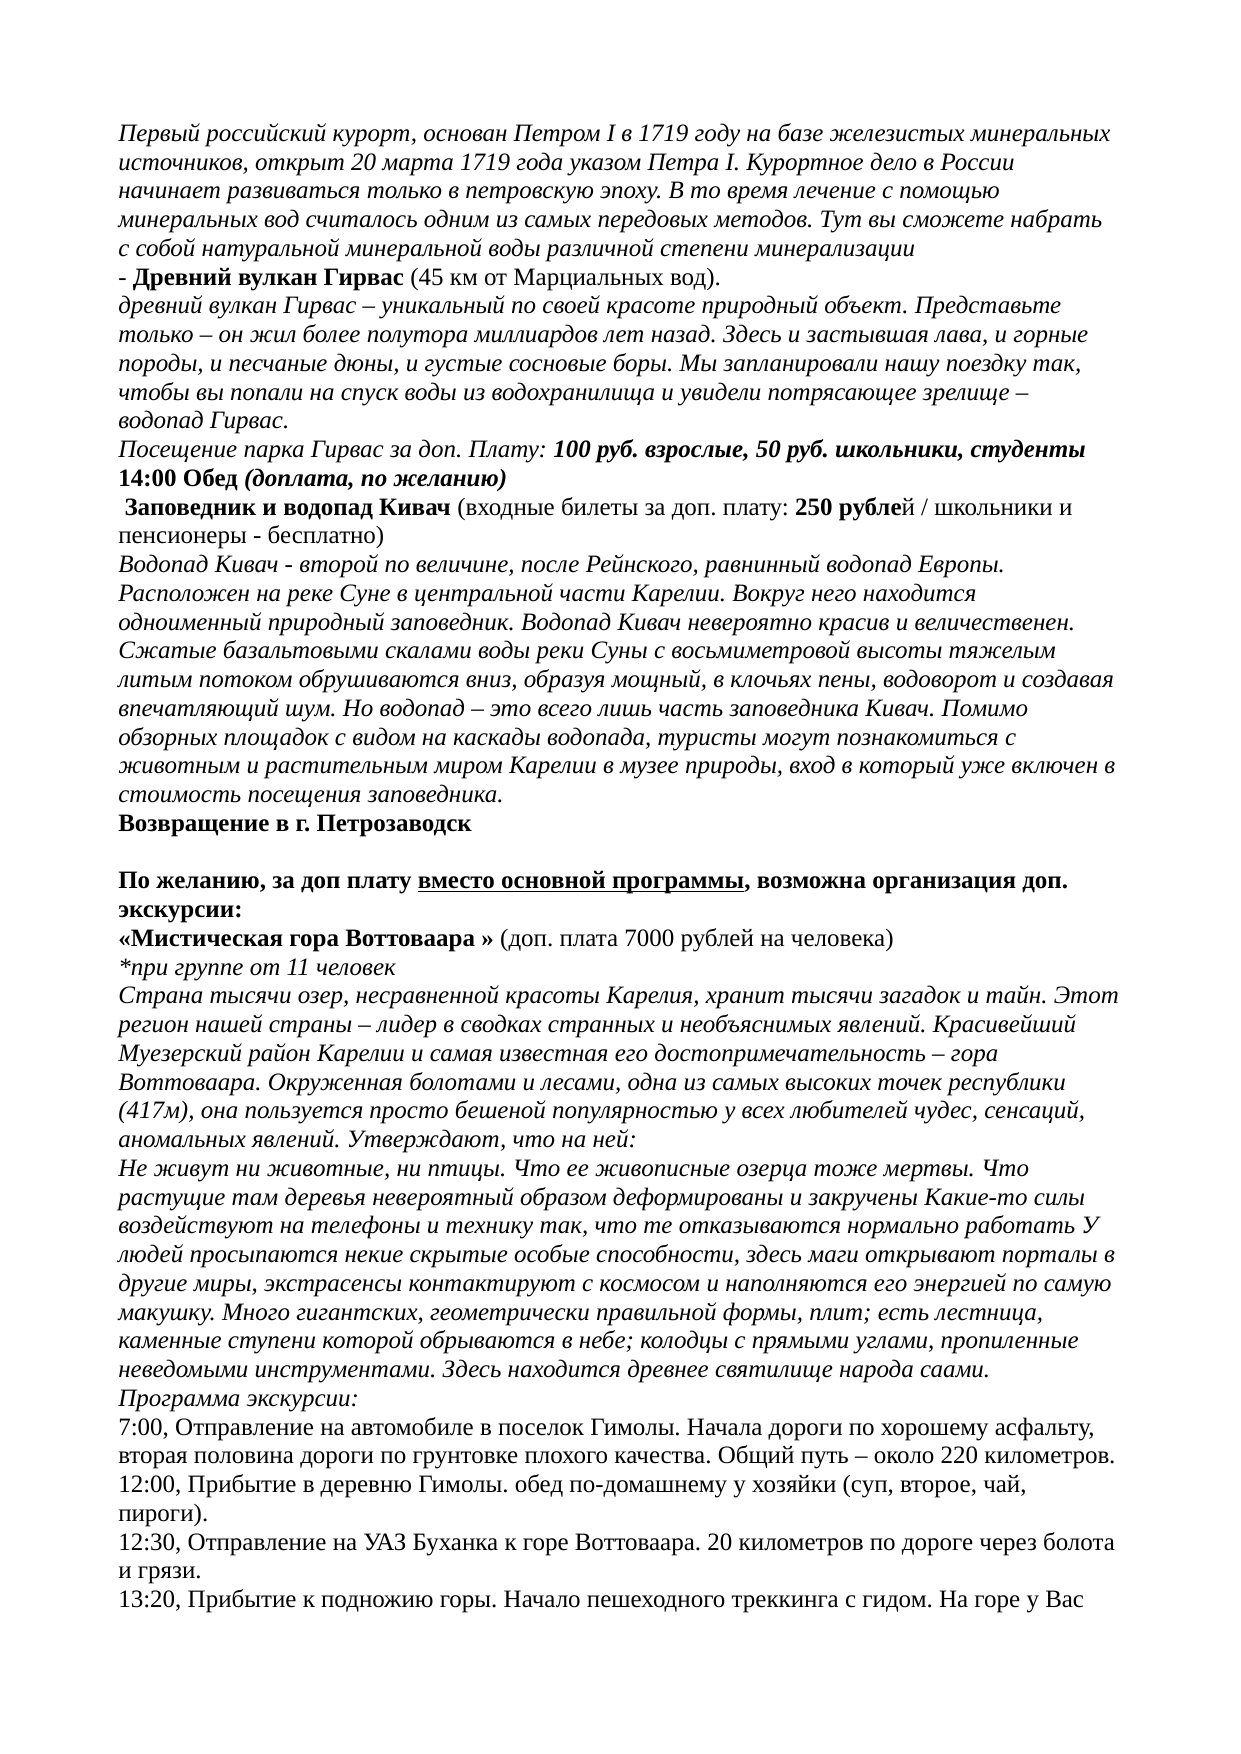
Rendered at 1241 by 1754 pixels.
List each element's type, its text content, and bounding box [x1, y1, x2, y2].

text Программа экскурсии: [118, 1383, 1122, 1412]
text Водопад Кивач - второй по величине, после Рейнского, равнинный водопад Европы. Расположен на реке Суне в центральной части Карелии. Вокруг него находится одноименный природный заповедник. Водопад Кивач невероятно красив и величественен. Сжатые базальтовыми скалами воды реки Суны с восьмиметровой высоты тяжелым литым потоком обрушиваются вниз, образуя мощный, в клочьях пены, водоворот и создавая впечатляющий шум. Но водопад – это всего лишь часть заповедника Кивач. Помимо обзорных площадок с видом на каскады водопада, туристы могут познакомиться с животным и растительным миром Карелии в музее природы, вход в который уже включен в стоимость посещения заповедника. [118, 549, 1122, 808]
text Заповедник и водопад Кивач (входные билеты за доп. плату: 250 рублей / школьники и пенсионеры - бесплатно) [118, 492, 1122, 549]
text Первый российский курорт, основан Петром I в 1719 году на базе железистых минеральных источников, открыт 20 марта 1719 года указом Петра I. Курортное дело в России начинает развиваться только в петровскую эпоху. В то время лечение с помощью минеральных вод считалось одним из самых передовых методов. Тут вы сможете набрать с собой натуральной минеральной воды различной степени минерализации [118, 118, 1122, 262]
text Страна тысячи озер, несравненной красоты Карелия, хранит тысячи загадок и тайн. Этот регион нашей страны – лидер в сводках странных и необъяснимых явлений. Красивейший Муезерский район Карелии и самая известная его достопримечательность – гора Воттоваара. Окруженная болотами и лесами, одна из самых высоких точек республики (417м), она пользуется просто бешеной популярностью у всех любителей чудес, сенсаций, аномальных явлений. Утверждают, что на ней: [118, 981, 1122, 1153]
text По желанию, за доп плату вместо основной программы, возможна организация доп. экскурсии: [118, 866, 1122, 923]
text 14:00 Обед (доплата, по желанию) [118, 463, 1122, 492]
text Посещение парка Гирвас за доп. Плату: 100 руб. взрослые, 50 руб. школьники, студенты [118, 434, 1122, 463]
text 12:00, Прибытие в деревню Гимолы. обед по-домашнему у хозяйки (суп, второе, чай, пироги). [118, 1469, 1122, 1527]
text - Древний вулкан Гирвас (45 км от Марциальных вод). [118, 262, 1122, 291]
text 13:20, Прибытие к подножию горы. Начало пешеходного треккинга с гидом. На горе у Вас [118, 1584, 1122, 1613]
text Возвращение в г. Петрозаводск [118, 808, 1122, 837]
text древний вулкан Гирвас – уникальный по своей красоте природный объект. Представьте только – он жил более полутора миллиардов лет назад. Здесь и застывшая лава, и горные породы, и песчаные дюны, и густые сосновые боры. Мы запланировали нашу поездку так, чтобы вы попали на спуск воды из водохранилища и увидели потрясающее зрелище – водопад Гирвас. [118, 291, 1122, 434]
text Не живут ни животные, ни птицы. Что ее живописные озерца тоже мертвы. Что растущие там деревья невероятный образом деформированы и закручены Какие-то силы воздействуют на телефоны и технику так, что те отказываются нормально работать У людей просыпаются некие скрытые особые способности, здесь маги открывают порталы в другие миры, экстрасенсы контактируют с космосом и наполняются его энергией по самую макушку. Много гигантских, геометрически правильной формы, плит; есть лестница, каменные ступени которой обрываются в небе; колодцы с прямыми углами, пропиленные неведомыми инструментами. Здесь находится древнее святилище народа саами. [118, 1153, 1122, 1383]
text 12:30, Отправление на УАЗ Буханка к горе Воттоваара. 20 километров по дороге через болота и грязи. [118, 1527, 1122, 1584]
text «Мистическая гора Воттоваара » (доп. плата 7000 рублей на человека) [118, 923, 1122, 952]
text 7:00, Отправление на автомобиле в поселок Гимолы. Начала дороги по хорошему асфальту, вторая половина дороги по грунтовке плохого качества. Общий путь – около 220 километров. [118, 1412, 1122, 1469]
text *при группе от 11 человек [118, 952, 1122, 981]
